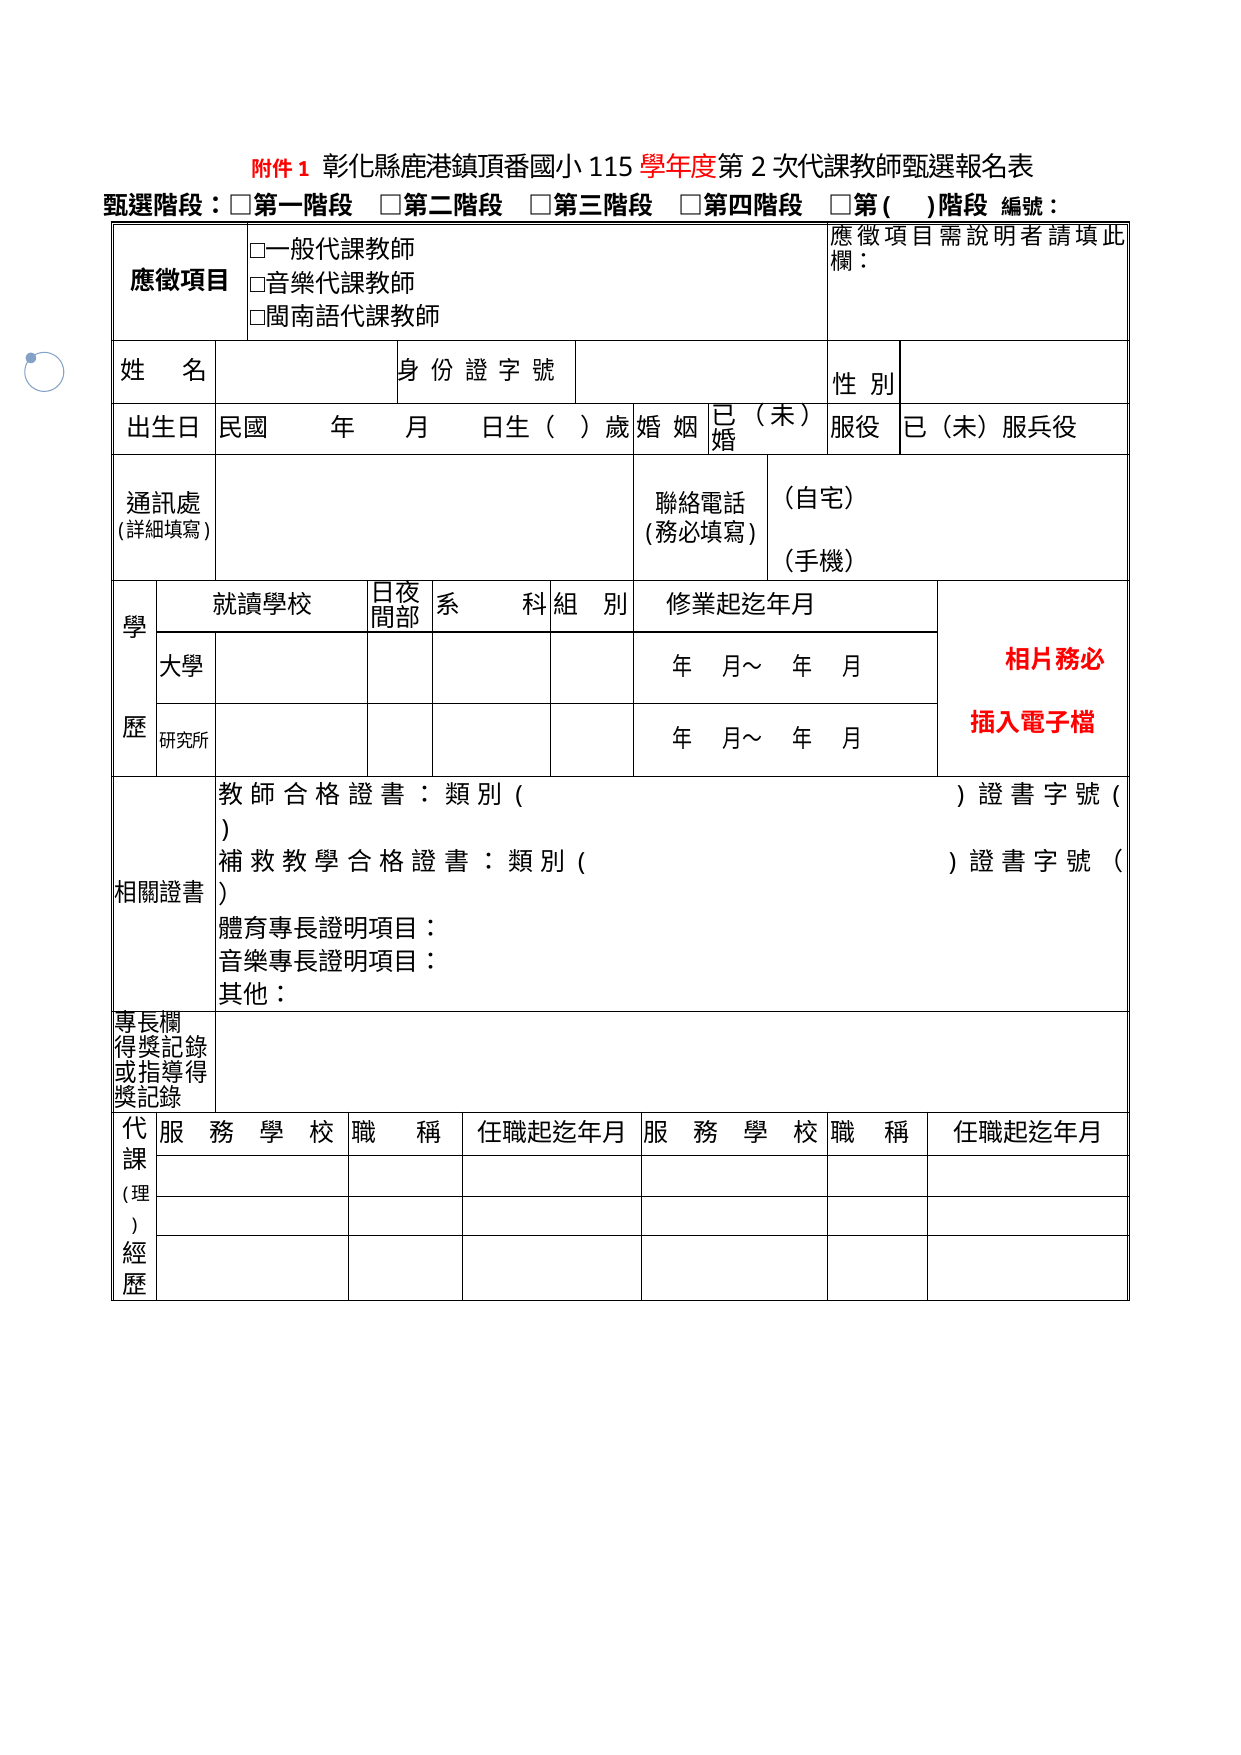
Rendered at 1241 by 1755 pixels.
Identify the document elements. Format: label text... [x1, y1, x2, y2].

table_cell 聯絡電話 (務必填寫) [634, 455, 767, 580]
table_cell [433, 633, 550, 703]
table_cell [349, 1236, 462, 1300]
table_cell [157, 1236, 348, 1300]
table_cell 職 稱 [349, 1113, 462, 1155]
table_cell [216, 704, 367, 776]
table_cell 身 份 證 字 號 [398, 341, 575, 403]
table_cell [216, 455, 633, 580]
table_cell [368, 704, 432, 776]
table_cell 相片務必 插入電子檔 [938, 581, 1127, 776]
table_cell 年 月～ 年 月 [634, 633, 937, 703]
table_cell 研究所 [157, 704, 215, 776]
table_cell [349, 1156, 462, 1196]
table_cell [576, 341, 827, 403]
table_cell 日夜 間部 [368, 581, 432, 631]
table_cell [928, 1156, 1127, 1196]
table_cell 修業起迄年月 [634, 581, 937, 631]
table_cell [216, 633, 367, 703]
table_cell [216, 341, 397, 403]
table_cell [157, 1197, 348, 1235]
table_cell [642, 1236, 827, 1300]
table_cell [216, 1012, 1127, 1112]
table_cell 已（未）服兵役 [901, 404, 1127, 454]
table_cell [463, 1236, 641, 1300]
table_cell 通訊處 (詳細填寫) [114, 455, 215, 580]
table_cell 組 別 [551, 581, 633, 631]
table_cell 性 別 [828, 341, 899, 403]
table_cell 任職起迄年月 [463, 1113, 641, 1155]
table_cell 相關證書 [114, 777, 215, 1011]
table_cell 就讀學校 [157, 581, 367, 631]
table_cell [349, 1197, 462, 1235]
text 附件1 彰化縣鹿港鎮頂番國小115學年度第2次代課教師甄選報名表 [89, 123, 1035, 185]
table_cell 婚 姻 [634, 404, 708, 454]
table_header 應徵項目需說明者請填此欄： [828, 225, 1127, 340]
table_cell [463, 1197, 641, 1235]
table_cell 教師合格證書：類別( )證書字號( ) 補救教學合格證書：類別( )證書字號（ ） 體育專長證明項目： 音樂專長證明項目： 其他： [216, 777, 1127, 1011]
table_cell [928, 1236, 1127, 1300]
table_cell [463, 1156, 641, 1196]
table_cell 已（未）婚 [709, 404, 827, 454]
table_cell [157, 1156, 348, 1196]
table_cell 任職起迄年月 [928, 1113, 1127, 1155]
table_cell [642, 1197, 827, 1235]
table_cell 姓 名 [114, 341, 215, 403]
text 甄選階段：□第一階段 □第二階段 □第三階段 □第四階段 □第( )階段 編號： [89, 185, 1152, 221]
table_cell 民國 年 月 日生（ ）歲 [216, 404, 633, 454]
table_cell 代 課 (理) 經 歷 [114, 1113, 156, 1300]
table_cell 服 務 學 校 [642, 1113, 827, 1155]
table_cell [551, 633, 633, 703]
table_cell （自宅） （手機） [768, 455, 1127, 580]
table_header □一般代課教師 □音樂代課教師 □閩南語代課教師 [248, 225, 827, 340]
table_cell 系 科 [433, 581, 550, 631]
table_cell [828, 1197, 927, 1235]
table_cell [928, 1197, 1127, 1235]
table_cell 出生日 [114, 404, 215, 454]
table_cell 大學 [157, 633, 215, 703]
table_cell 職 稱 [828, 1113, 927, 1155]
table_cell 學 歷 [114, 581, 156, 776]
table_cell [368, 633, 432, 703]
table_cell [828, 1236, 927, 1300]
table_cell 服 務 學 校 [157, 1113, 348, 1155]
table_cell [433, 704, 550, 776]
table_header 應徵項目 [114, 225, 247, 340]
table_cell 專長欄 得獎記錄或指導得獎記錄 [114, 1012, 215, 1112]
table_cell 年 月～ 年 月 [634, 704, 937, 776]
table_cell [551, 704, 633, 776]
table_cell [901, 341, 1127, 403]
table_cell 服役 [828, 404, 899, 454]
table_cell [642, 1156, 827, 1196]
table_cell [828, 1156, 927, 1196]
